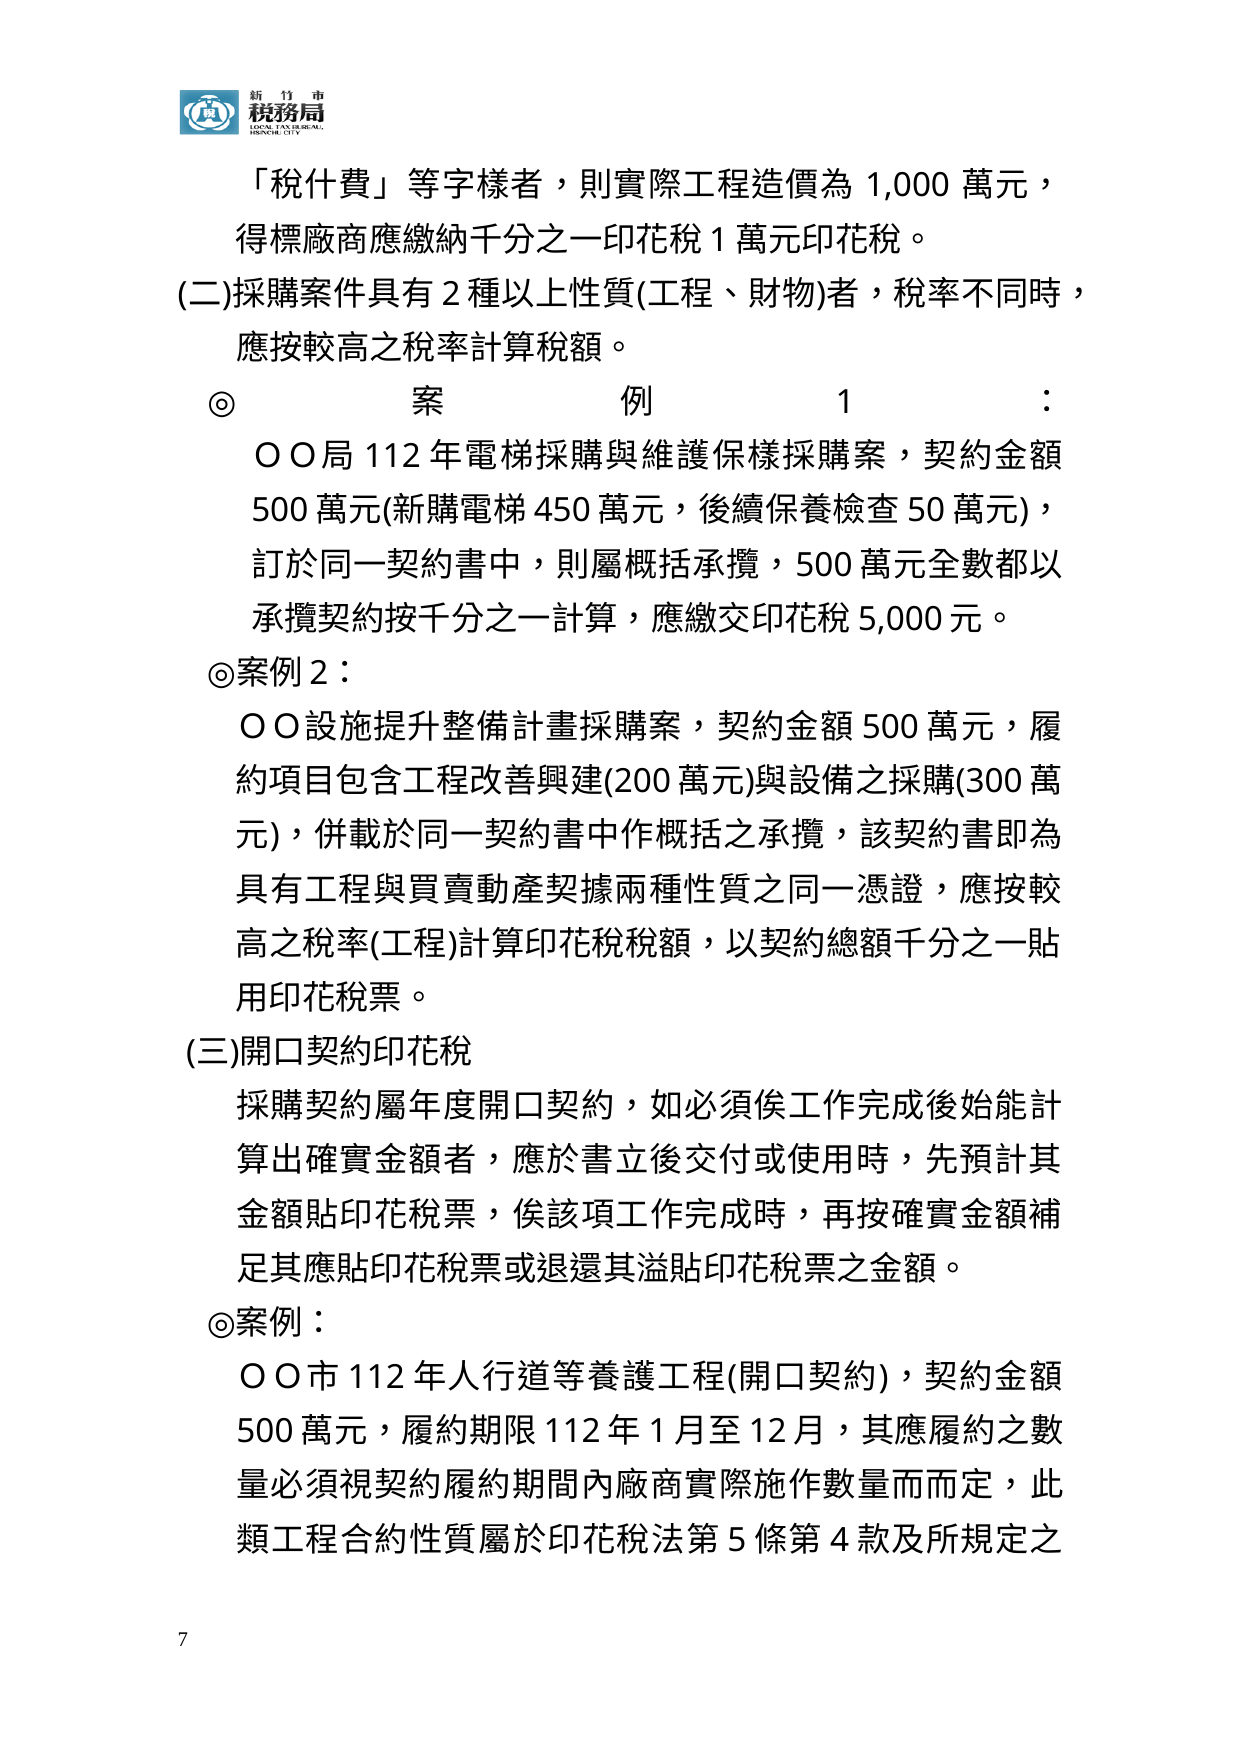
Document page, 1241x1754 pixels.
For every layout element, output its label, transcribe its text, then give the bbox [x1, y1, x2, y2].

picture [177, 88, 327, 136]
text (三)開口契約印花稅 [177, 1020, 1063, 1074]
text ◎案例1： ＯＯ局112年電梯採購與維護保樣採購案，契約金額500萬元(新購電梯450萬元，後續保養檢查50萬元)，訂於同一契約書中，則屬概括承攬，500萬元全數都以承攬契約按千分之一計算，應繳交印花稅5,000元。 [207, 370, 1063, 641]
text 「稅什費」等字樣者，則實際工程造價為 1,000 萬元，得標廠商應繳納千分之一印花稅1萬元印花稅。 [207, 153, 1063, 262]
text ◎案例2： [207, 641, 1063, 695]
text 採購契約屬年度開口契約，如必須俟工作完成後始能計算出確實金額者，應於書立後交付或使用時，先預計其金額貼印花稅票，俟該項工作完成時，再按確實金額補足其應貼印花稅票或退還其溢貼印花稅票之金額。 [236, 1074, 1063, 1291]
text ＯＯ設施提升整備計畫採購案，契約金額500萬元，履約項目包含工程改善興建(200萬元)與設備之採購(300萬元)，併載於同一契約書中作概括之承攬，該契約書即為具有工程與買賣動產契據兩種性質之同一憑證，應按較高之稅率(工程)計算印花稅稅額，以契約總額千分之一貼用印花稅票。 [235, 695, 1063, 1020]
text ＯＯ市112年人行道等養護工程(開口契約)，契約金額500萬元，履約期限112年1月至12月，其應履約之數量必須視契約履約期間內廠商實際施作數量而而定，此類工程合約性質屬於印花稅法第5條第4款及所規定之 [236, 1345, 1063, 1562]
text ◎案例： [177, 1291, 1063, 1345]
text (二)採購案件具有2種以上性質(工程、財物)者，稅率不同時，應按較高之稅率計算稅額。 [177, 262, 1063, 370]
